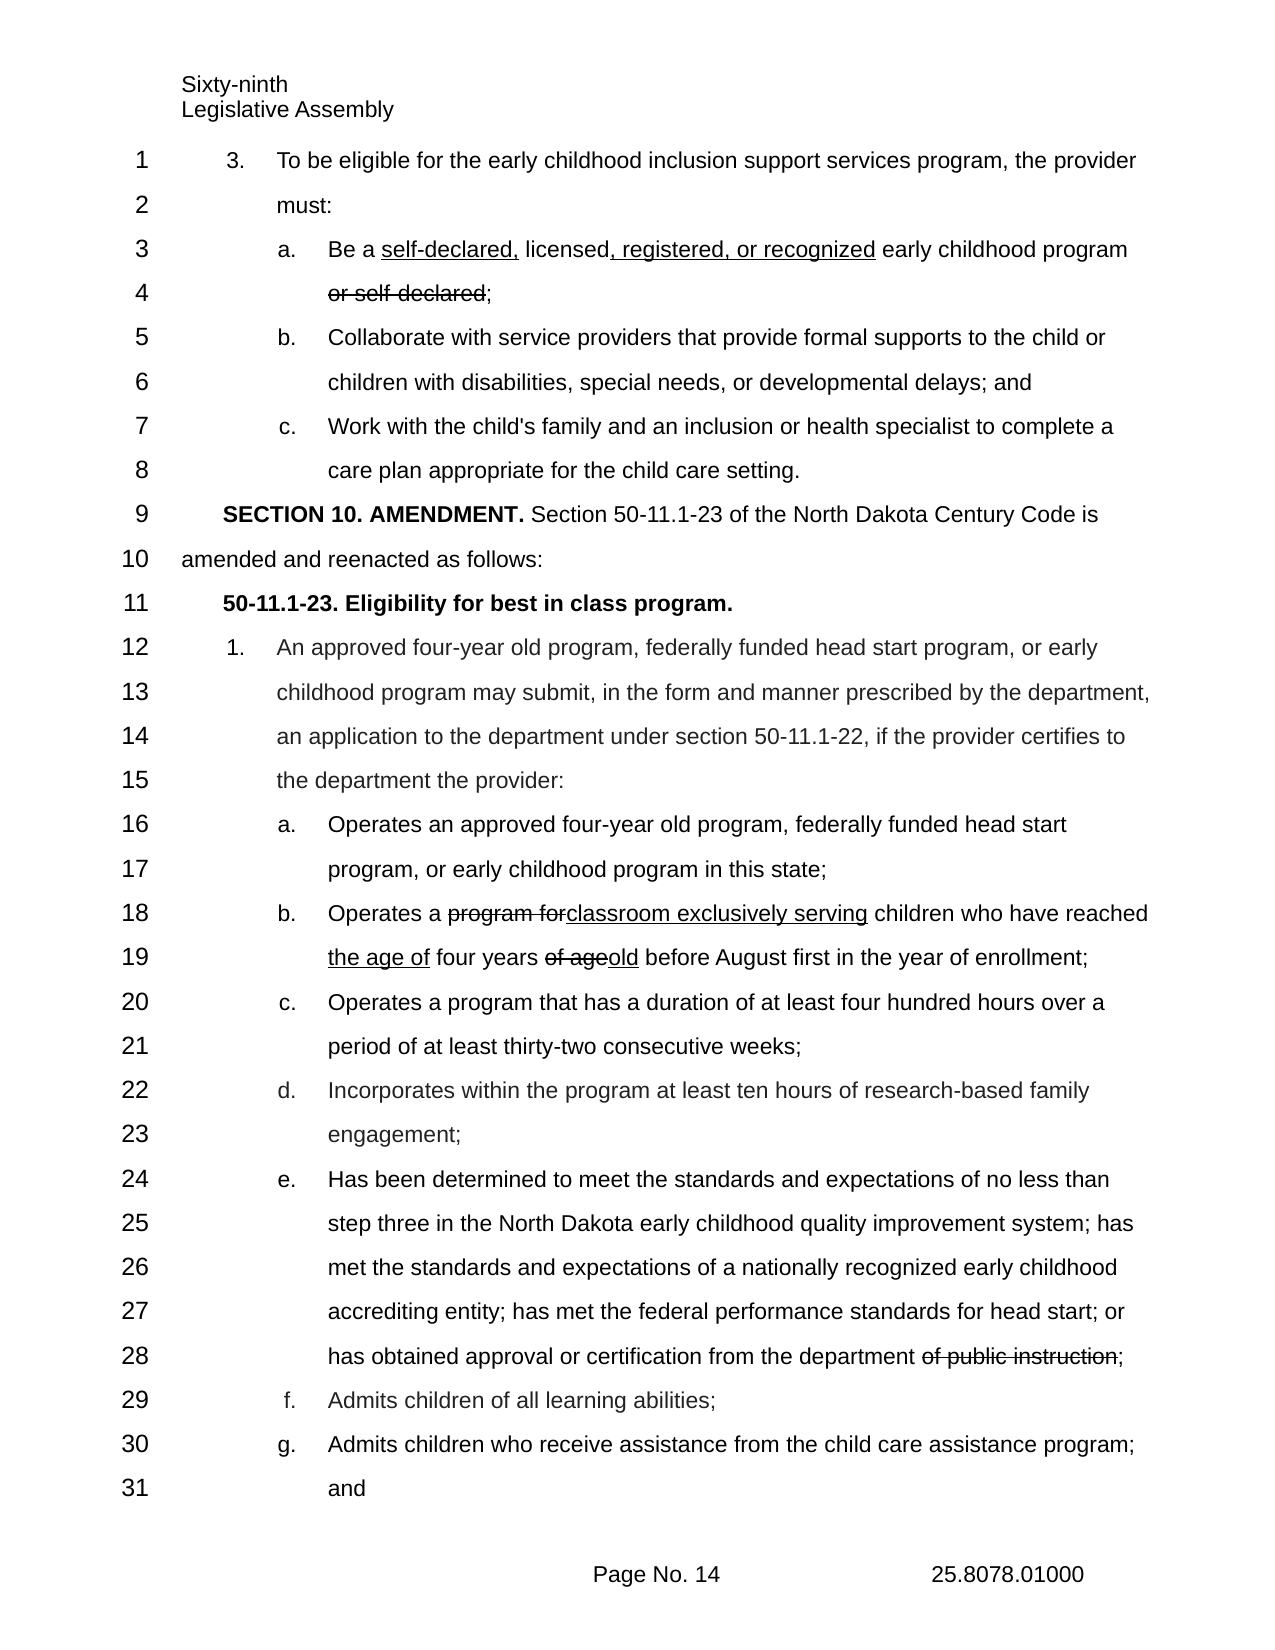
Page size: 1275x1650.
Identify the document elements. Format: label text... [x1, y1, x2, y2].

text d. Incorporates within the program at least ten hours of research‑based family engagement; [181, 1063, 1154, 1152]
text a. Operates an approved four‑year old program, federally funded head start program, or early childhood program in this state; [181, 797, 1154, 886]
text c. Operates a program that has a duration of at least four hundred hours over a period of at least thirty‑two consecutive weeks; [181, 974, 1154, 1063]
text SECTION 10. AMENDMENT. Section 50‑11.1‑23 of the North Dakota Century Code is amended and reenacted as follows: [181, 487, 1154, 576]
text c. Work with the child's family and an inclusion or health specialist to complete a care plan appropriate for the child care setting. [181, 399, 1154, 487]
text a. Be a self-declared, licensed, registered, or recognized early childhood program or self-declared; [181, 222, 1154, 310]
text g. Admits children who receive assistance from the child care assistance program; and [181, 1417, 1154, 1506]
subtitle 50‑11.1‑23. Eligibility for best in class program. [181, 576, 1154, 620]
text 3. To be eligible for the early childhood inclusion support services program, the provider must: [181, 133, 1154, 222]
text b. Collaborate with service providers that provide formal supports to the child or children with disabilities, special needs, or developmental delays; and [181, 310, 1154, 399]
text e. Has been determined to meet the standards and expectations of no less than step three in the North Dakota early childhood quality improvement system; has met the standards and expectations of a nationally recognized early childhood accrediting entity; has met the federal performance standards for head start; or has obtained approval or certification from the department of public instruction; [181, 1152, 1154, 1373]
text b. Operates a program forclassroom exclusively serving children who have reached the age of four years of ageold before August first in the year of enrollment; [181, 886, 1154, 974]
text 1. An approved four‑year old program, federally funded head start program, or early childhood program may submit, in the form and manner prescribed by the department, an application to the department under section 50‑11.1‑22, if the provider certifies to the department the provider: [181, 620, 1154, 797]
text f. Admits children of all learning abilities; [181, 1373, 1154, 1417]
